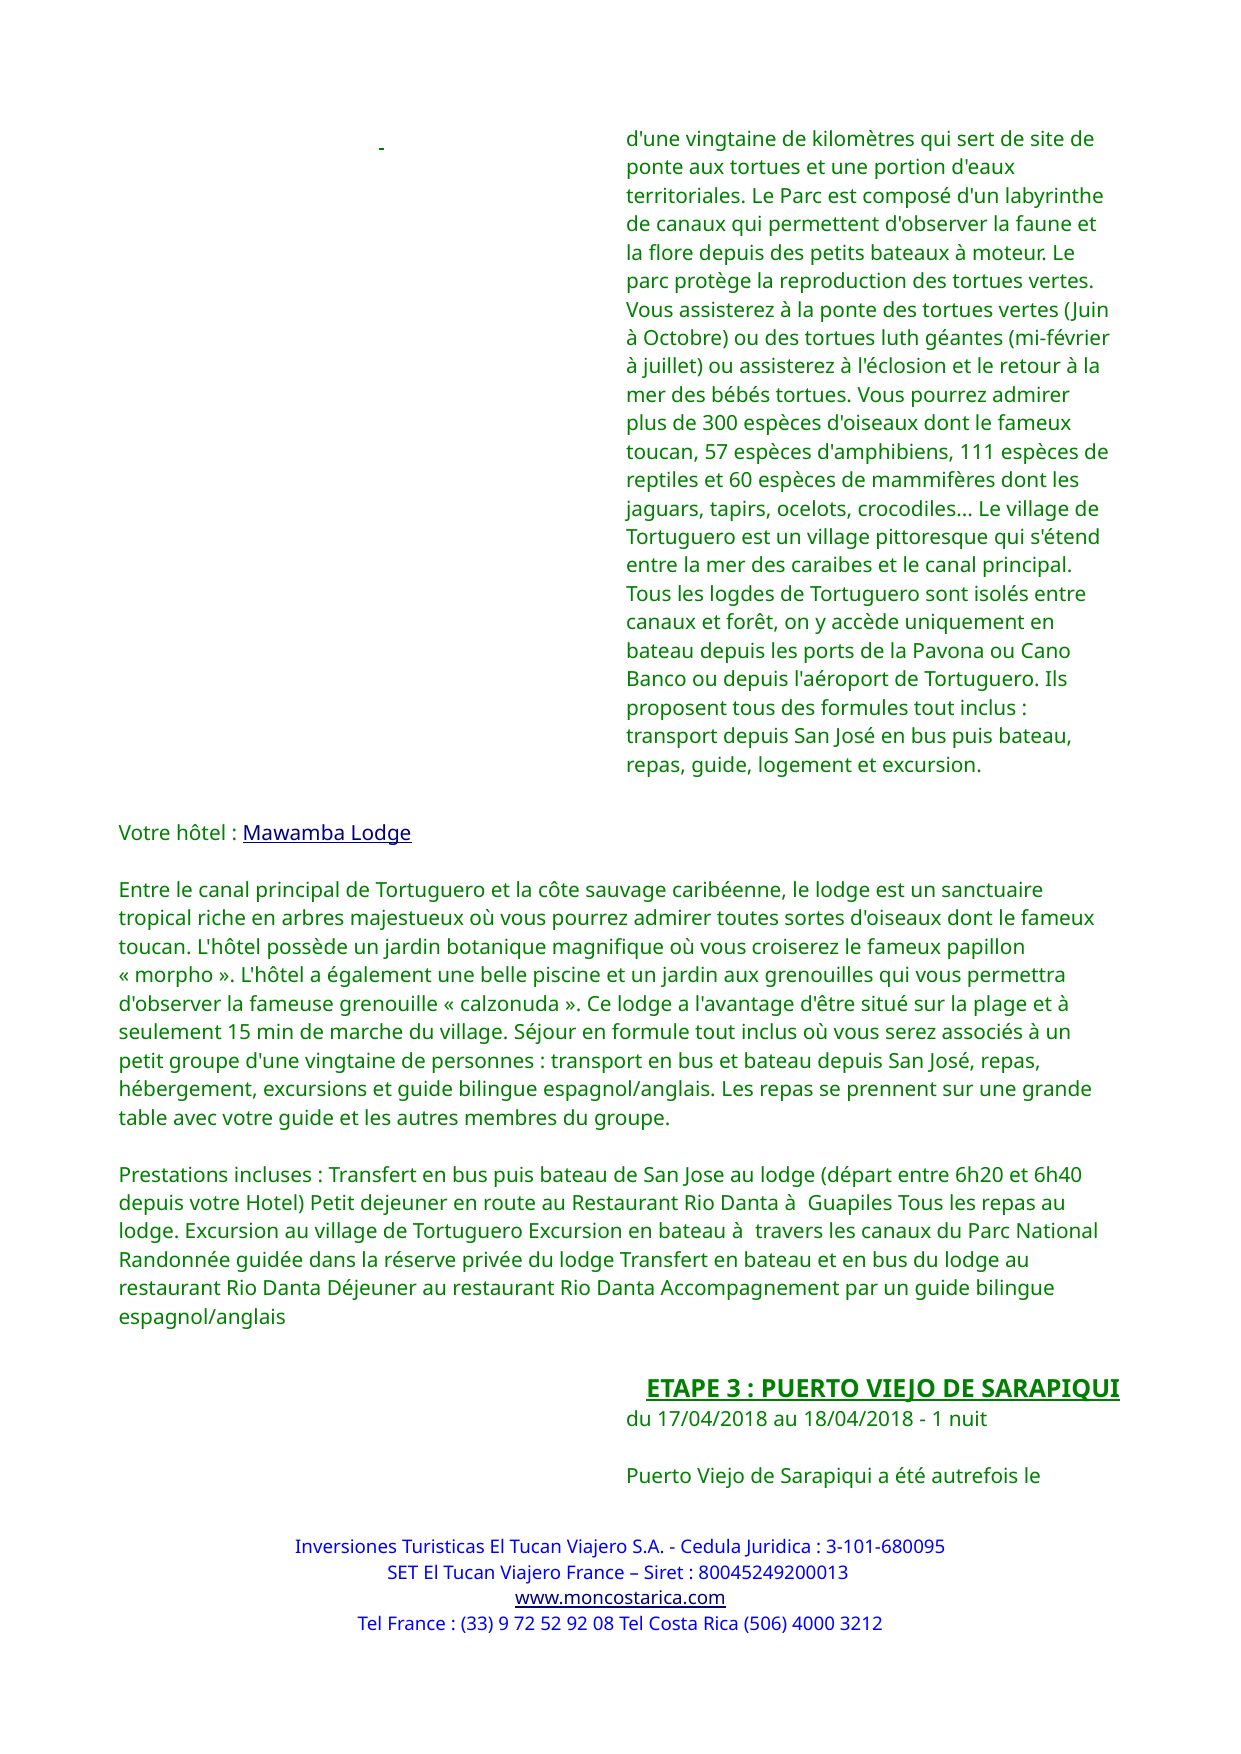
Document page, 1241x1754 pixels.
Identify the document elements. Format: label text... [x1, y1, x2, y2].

table_header ETAPE 3 : PUERTO VIEJO DE SARAPIQUI du 17/04/2018 au 18/04/2018 - 1 nuit Puerto Viejo de Sarapiqui a été autrefois le [620, 1365, 1122, 1495]
table_header ETAPE 2 : PARC NATIONAL TORTUGUERO du 15/04/2018 au 17/04/2018 - 2 nuits Le Parc National de Tortuguero, situé le long de la côte caribéenne nord et d'une superficie de 19 000 hectares, comprend des marécages qui s'enfoncent dans les terres, une portion de côte d'une vingtaine de kilomètres qui sert de site de ponte aux tortues et une portion d'eaux territoriales. Le Parc est composé d'un labyrinthe de canaux qui permettent d'observer la faune et la flore depuis des petits bateaux à moteur. Le parc protège la reproduction des tortues vertes. Vous assisterez à la ponte des tortues vertes (Juin à Octobre) ou des tortues luth géantes (mi-février à juillet) ou assisterez à l'éclosion et le retour à la mer des bébés tortues. Vous pourrez admirer plus de 300 espèces d'oiseaux dont le fameux toucan, 57 espèces d'amphibiens, 111 espèces de reptiles et 60 espèces de mammifères dont les jaguars, tapirs, ocelots, crocodiles... Le village de Tortuguero est un village pittoresque qui s'étend entre la mer des caraibes et le canal principal. Tous les logdes de Tortuguero sont isolés entre canaux et forêt, on y accède uniquement en bateau depuis les ports de la Pavona ou Cano Banco ou depuis l'aéroport de Tortuguero. Ils proposent tous des formules tout inclus : transport depuis San José en bus puis bateau, repas, guide, logement et excursion. [620, 118, 1122, 784]
text Entre le canal principal de Tortuguero et la côte sauvage caribéenne, le lodge est un sanctuaire tropical riche en arbres majestueux où vous pourrez admirer toutes sortes d'oiseaux dont le fameux toucan. L'hôtel possède un jardin botanique magnifique où vous croiserez le fameux papillon « morpho ». L'hôtel a également une belle piscine et un jardin aux grenouilles qui vous permettra d'observer la fameuse grenouille « calzonuda ». Ce lodge a l'avantage d'être situé sur la plage et à seulement 15 min de marche du village. Séjour en formule tout inclus où vous serez associés à un petit groupe d'une vingtaine de personnes : transport en bus et bateau depuis San José, repas, hébergement, excursions et guide bilingue espagnol/anglais. Les repas se prennent sur une grande table avec votre guide et les autres membres du groupe. [118, 875, 1122, 1131]
table_header [118, 118, 620, 784]
table_header [118, 1365, 620, 1495]
text Votre hôtel : Mawamba Lodge [118, 818, 1122, 846]
text Prestations incluses : Transfert en bus puis bateau de San Jose au lodge (départ entre 6h20 et 6h40 depuis votre Hotel) Petit dejeuner en route au Restaurant Rio Danta à Guapiles Tous les repas au lodge. Excursion au village de Tortuguero Excursion en bateau à travers les canaux du Parc National Randonnée guidée dans la réserve privée du lodge Transfert en bateau et en bus du lodge au restaurant Rio Danta Déjeuner au restaurant Rio Danta Accompagnement par un guide bilingue espagnol/anglais [118, 1160, 1122, 1330]
